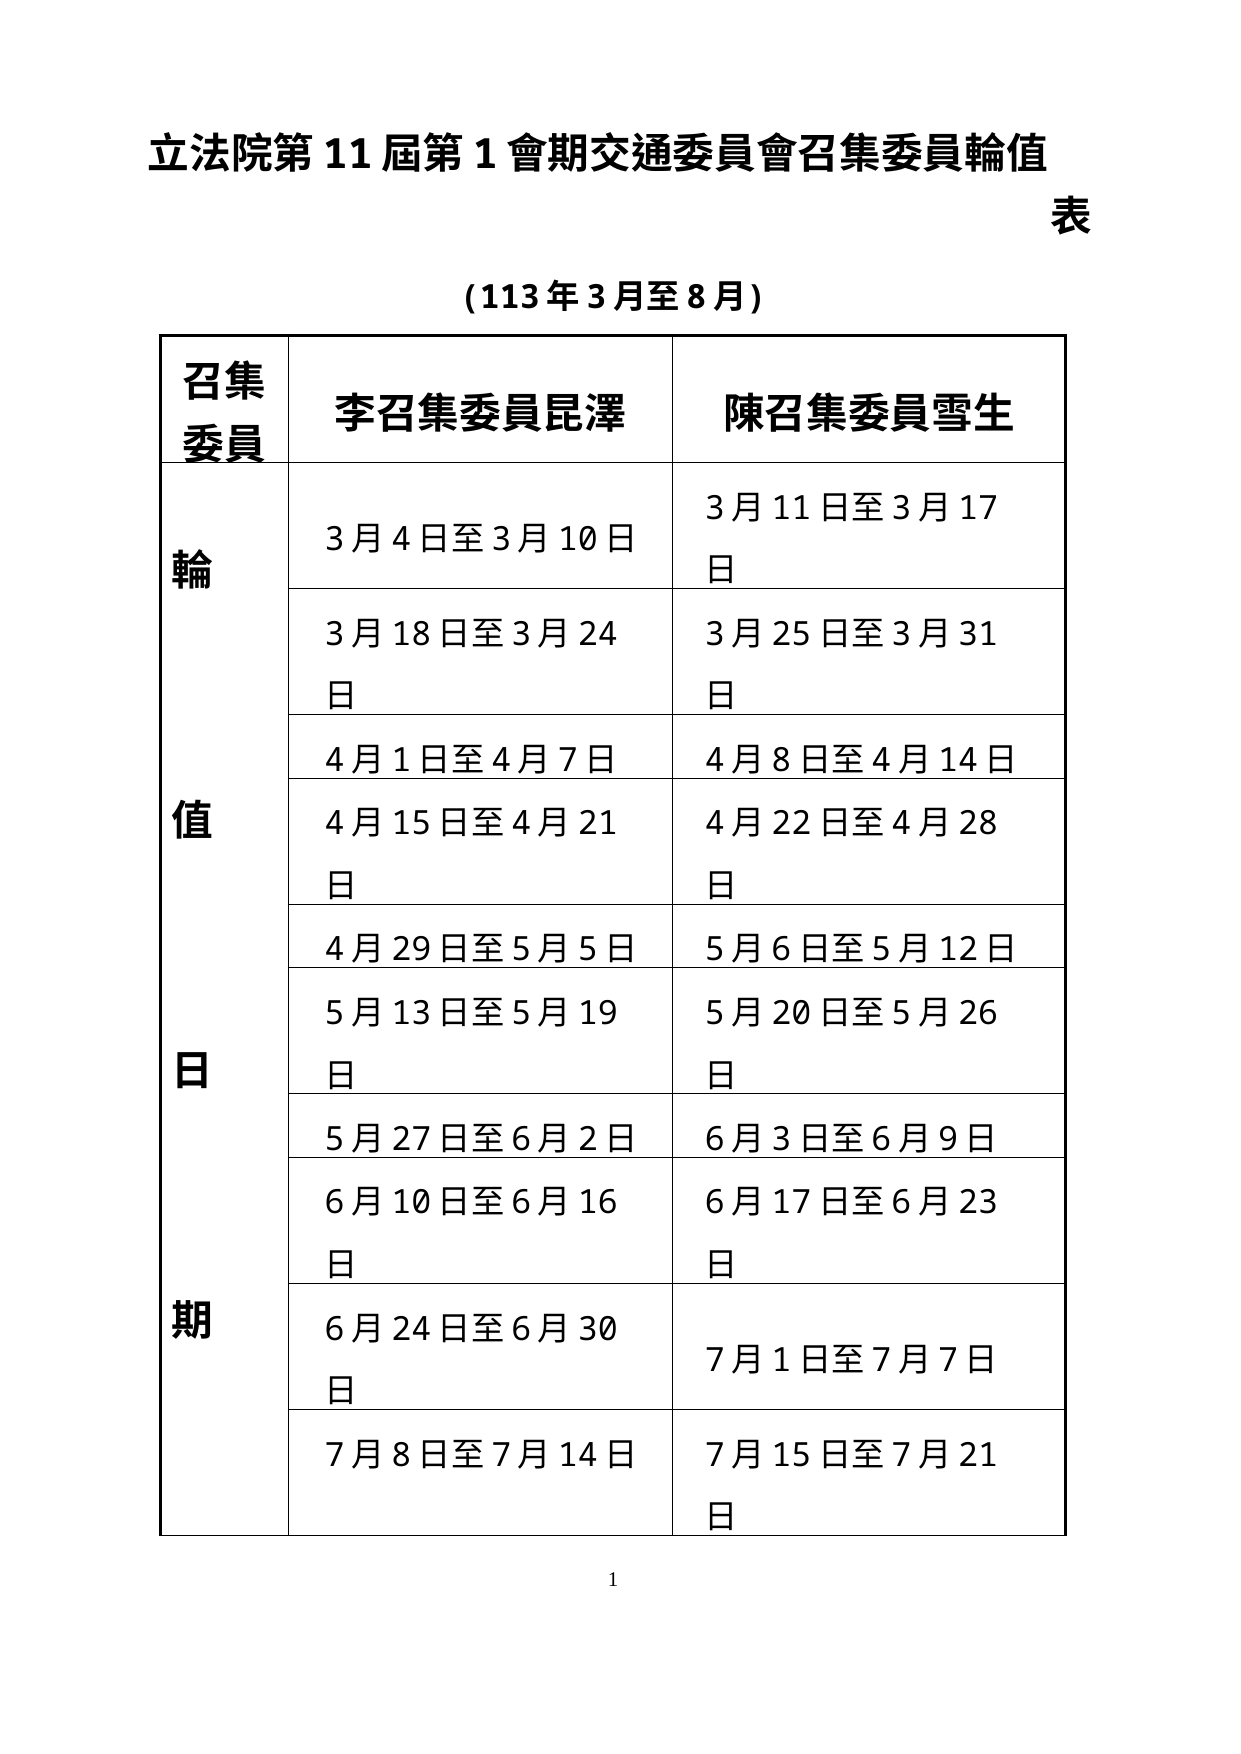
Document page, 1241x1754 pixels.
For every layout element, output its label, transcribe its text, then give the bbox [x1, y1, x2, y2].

table_cell 4月29日至5月5日 [289, 905, 672, 967]
table_cell 6月17日至6月23日 [673, 1158, 1064, 1283]
table_cell 3月11日至3月17日 [673, 463, 1064, 588]
table_cell 4月22日至4月28日 [673, 779, 1064, 904]
table_header 召集委員 [162, 337, 288, 462]
table_cell 6月10日至6月16日 [289, 1158, 672, 1283]
table_cell 7月1日至7月7日 [673, 1284, 1064, 1409]
table_header 陳召集委員雪生 [673, 337, 1064, 462]
table_cell 5月27日至6月2日 [289, 1094, 672, 1157]
table_cell 4月15日至4月21日 [289, 779, 672, 904]
table_cell 3月25日至3月31日 [673, 589, 1064, 714]
table_cell 4月8日至4月14日 [673, 715, 1064, 778]
table_header 李召集委員昆澤 [289, 337, 672, 462]
table_cell 3月18日至3月24日 [289, 589, 672, 714]
table_cell 7月8日至7月14日 [289, 1410, 672, 1535]
text (113年3月至8月) [148, 253, 1078, 315]
text 立法院第11屆第1會期交通委員會召集委員輪值表 [148, 109, 1078, 234]
table_cell 4月1日至4月7日 [289, 715, 672, 778]
table_cell 7月15日至7月21日 [673, 1410, 1064, 1535]
table_cell 5月20日至5月26日 [673, 968, 1064, 1093]
table_cell 5月6日至5月12日 [673, 905, 1064, 967]
table_cell 輪 值 日 期 [162, 463, 288, 1535]
table_cell 6月24日至6月30日 [289, 1284, 672, 1409]
table_cell 3月4日至3月10日 [289, 463, 672, 588]
table_cell 6月3日至6月9日 [673, 1094, 1064, 1157]
table_cell 5月13日至5月19日 [289, 968, 672, 1093]
